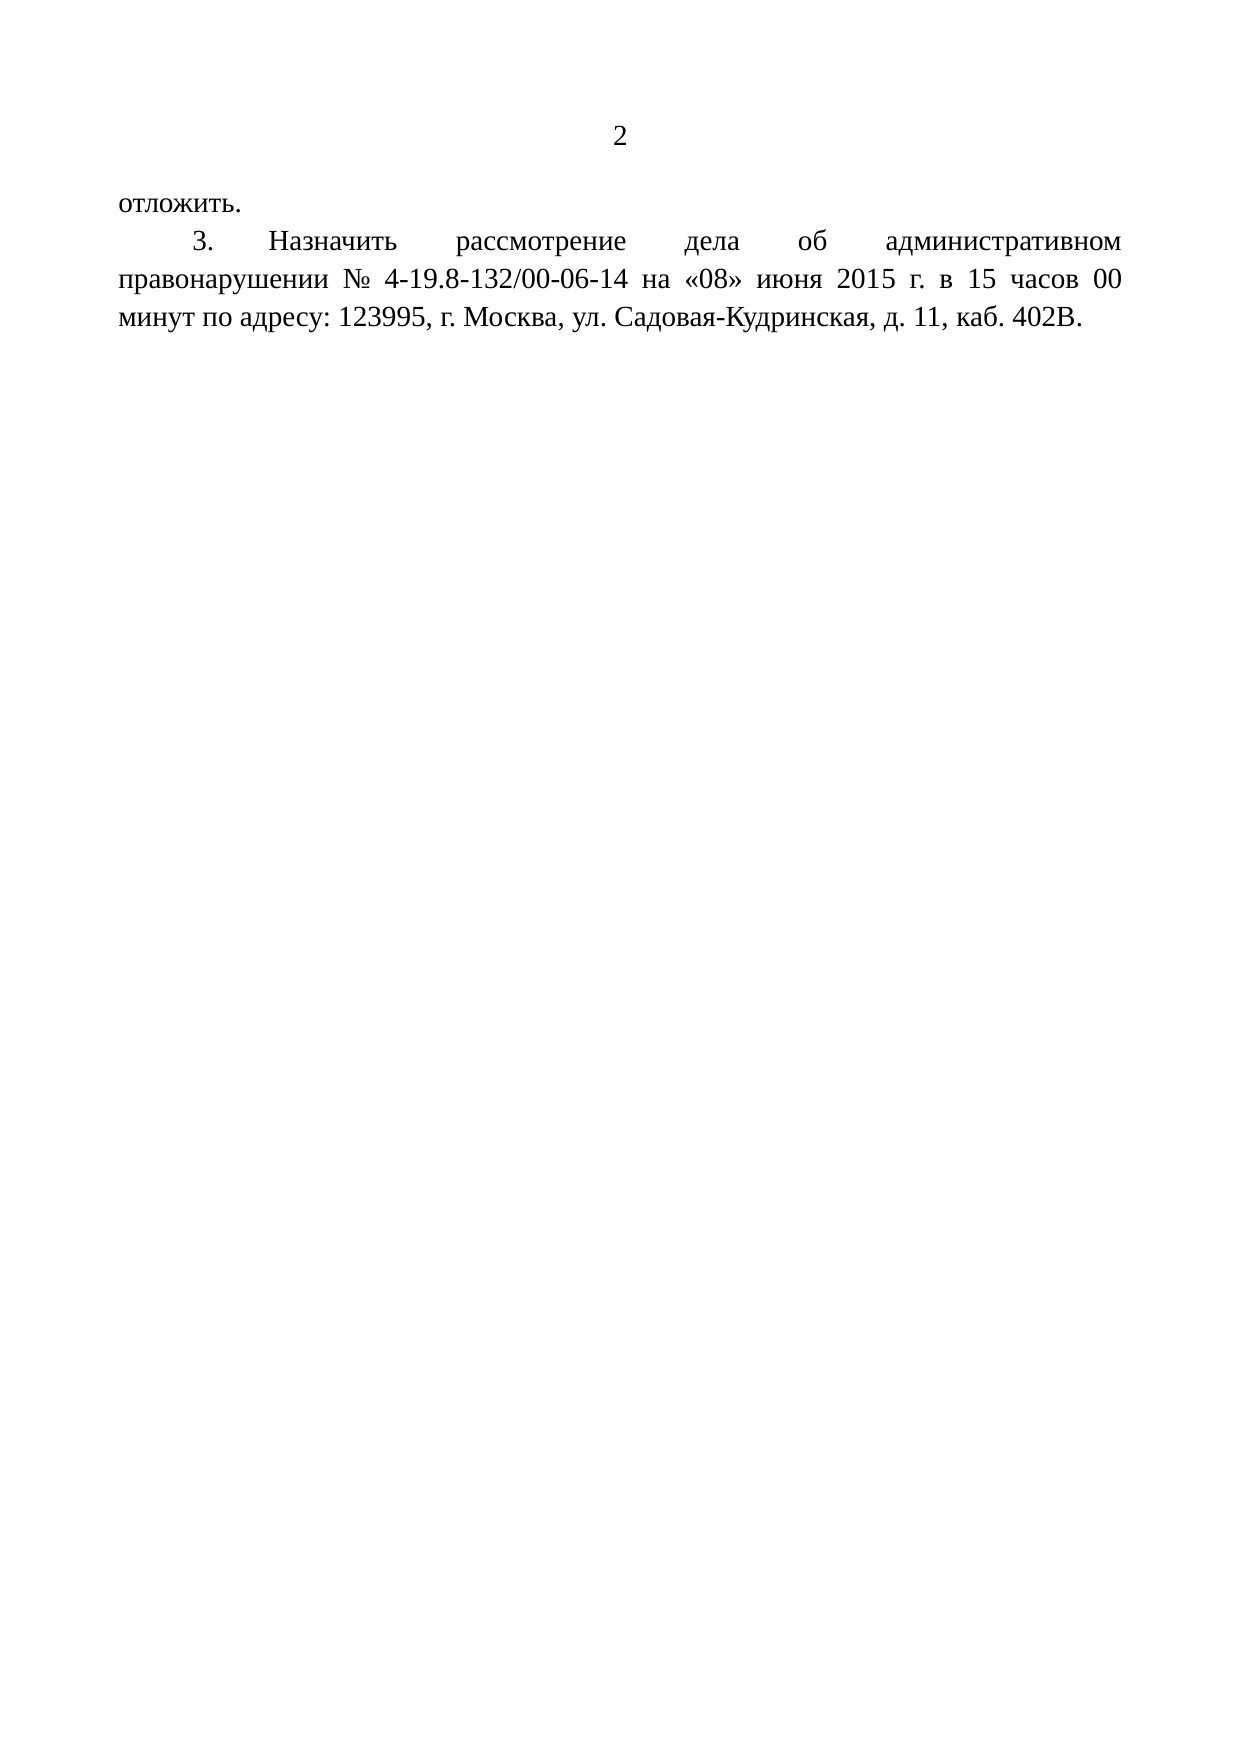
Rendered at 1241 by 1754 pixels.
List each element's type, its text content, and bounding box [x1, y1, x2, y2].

list Назначить рассмотрение дела об административном правонарушении № 4-19.8-132/00-06-14 на «08» июня 2015 г. в 15 часов 00 минут по адресу: 123995, г. Москва, ул. Садовая-Кудринская, д. 11, каб. 402В. [118, 219, 1122, 332]
text отложить. [118, 181, 1122, 219]
